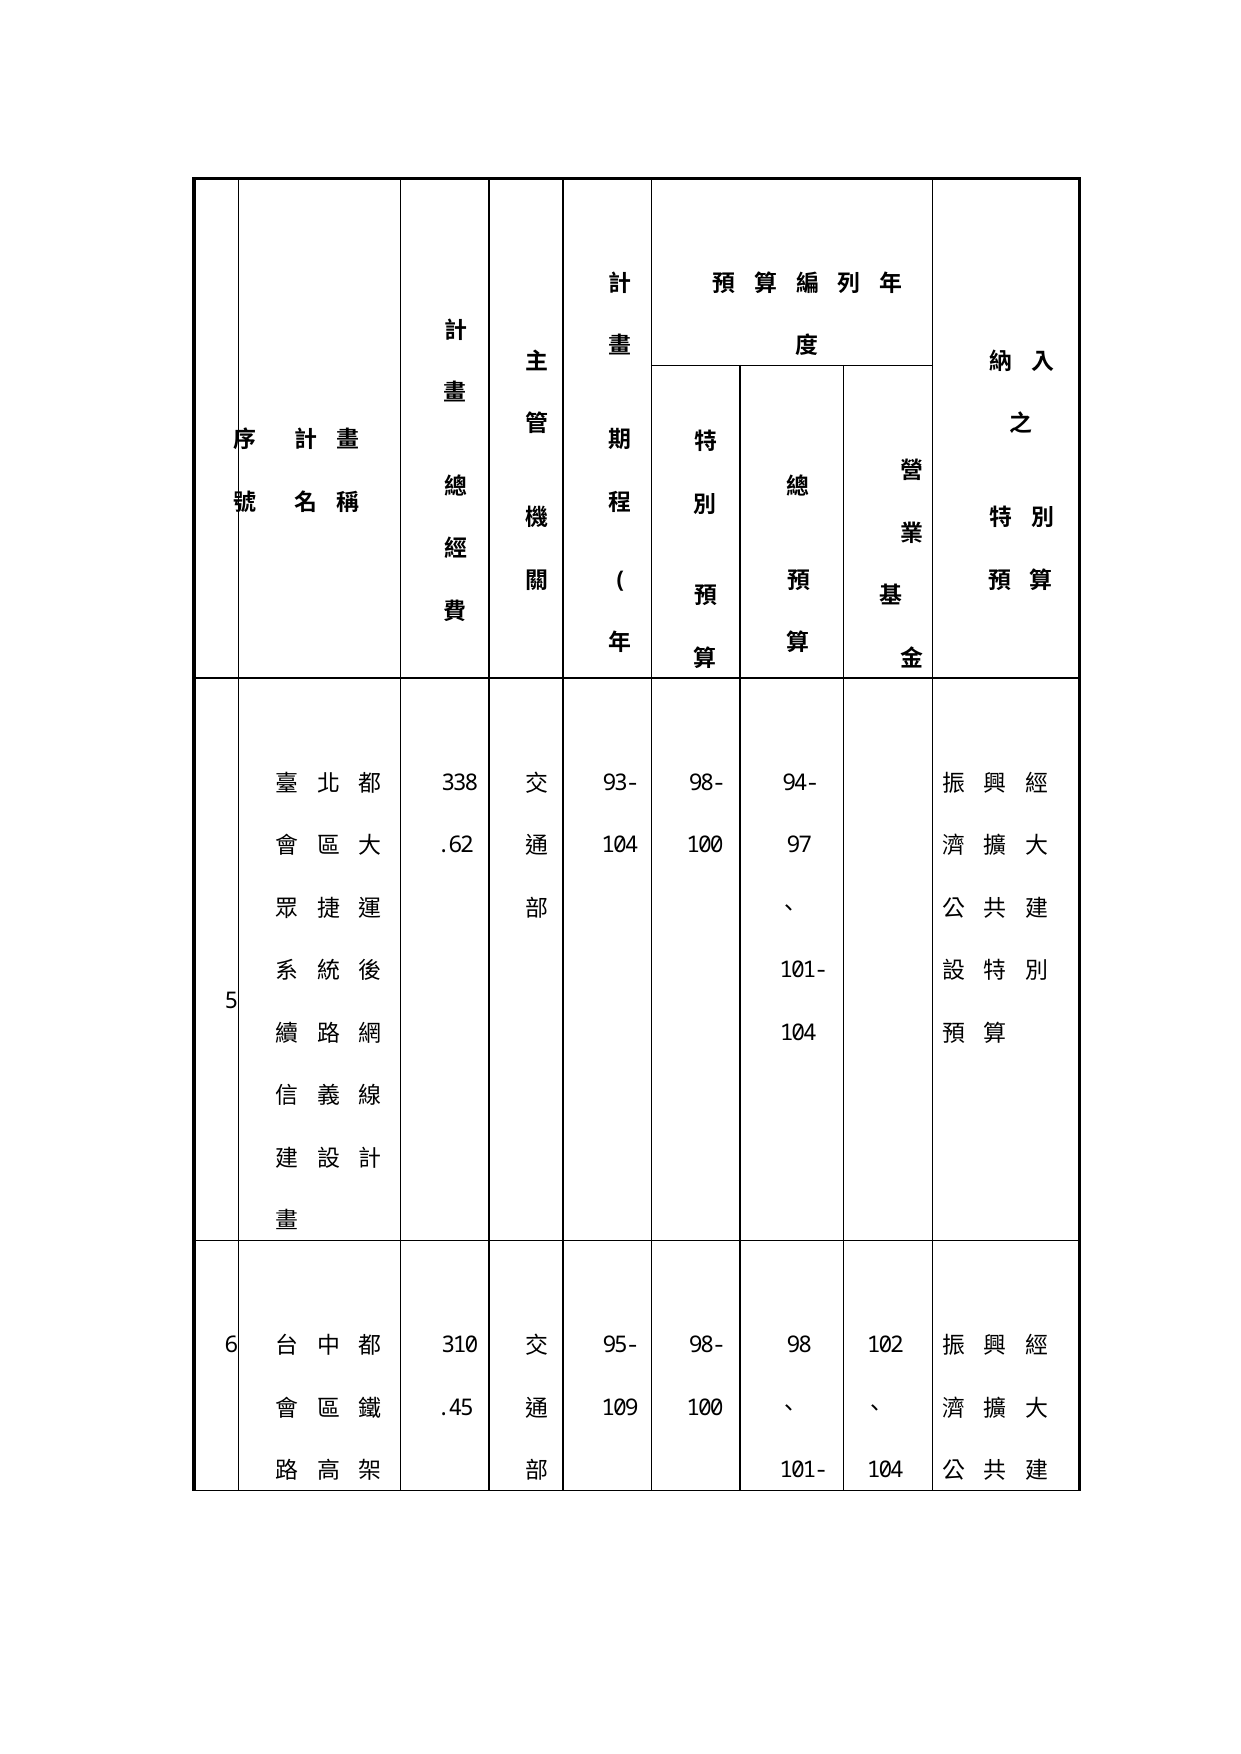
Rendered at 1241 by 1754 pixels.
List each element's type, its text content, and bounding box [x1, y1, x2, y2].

table_cell 94-97、 101-104 [741, 679, 843, 1240]
table_cell 振興經濟擴大公共建 [933, 1241, 1078, 1490]
table_header 納入之 特別預算 [933, 180, 1078, 677]
table_header 序號 [196, 180, 238, 677]
table_cell 98、 101- [741, 1241, 843, 1490]
table_cell 6 [196, 1241, 238, 1490]
table_cell 台中都會區鐵路高架 [239, 1241, 400, 1490]
table_cell 臺北都會區大眾捷運系統後續路網信義線建設計畫 [239, 679, 400, 1240]
table_header 主管 機關 [490, 180, 562, 677]
table_header 計畫 名稱 [239, 180, 400, 677]
table_cell 振興經濟擴大公共建設特別預算 [933, 679, 1078, 1240]
table_cell 95-109 [564, 1241, 651, 1490]
table_header 計畫 期程 (年度) [564, 180, 651, 677]
table_header 計畫 總經費 [401, 180, 488, 677]
table_cell 93-104 [564, 679, 651, 1240]
table_cell 5 [196, 679, 238, 1240]
table_cell 總 預算 [741, 366, 843, 677]
table_cell 338.62 [401, 679, 488, 1240]
table_cell 營業 基金 [844, 366, 932, 677]
table_cell 特別 預算 [652, 366, 739, 677]
table_cell 310.45 [401, 1241, 488, 1490]
table_cell 交通部 [490, 1241, 562, 1490]
table_cell 102、 104 [844, 1241, 932, 1490]
table_cell [844, 679, 932, 1240]
table_header 預算編列年度 [652, 180, 932, 365]
table_cell 交通部 [490, 679, 562, 1240]
table_cell 98-100 [652, 1241, 739, 1490]
table_cell 98-100 [652, 679, 739, 1240]
